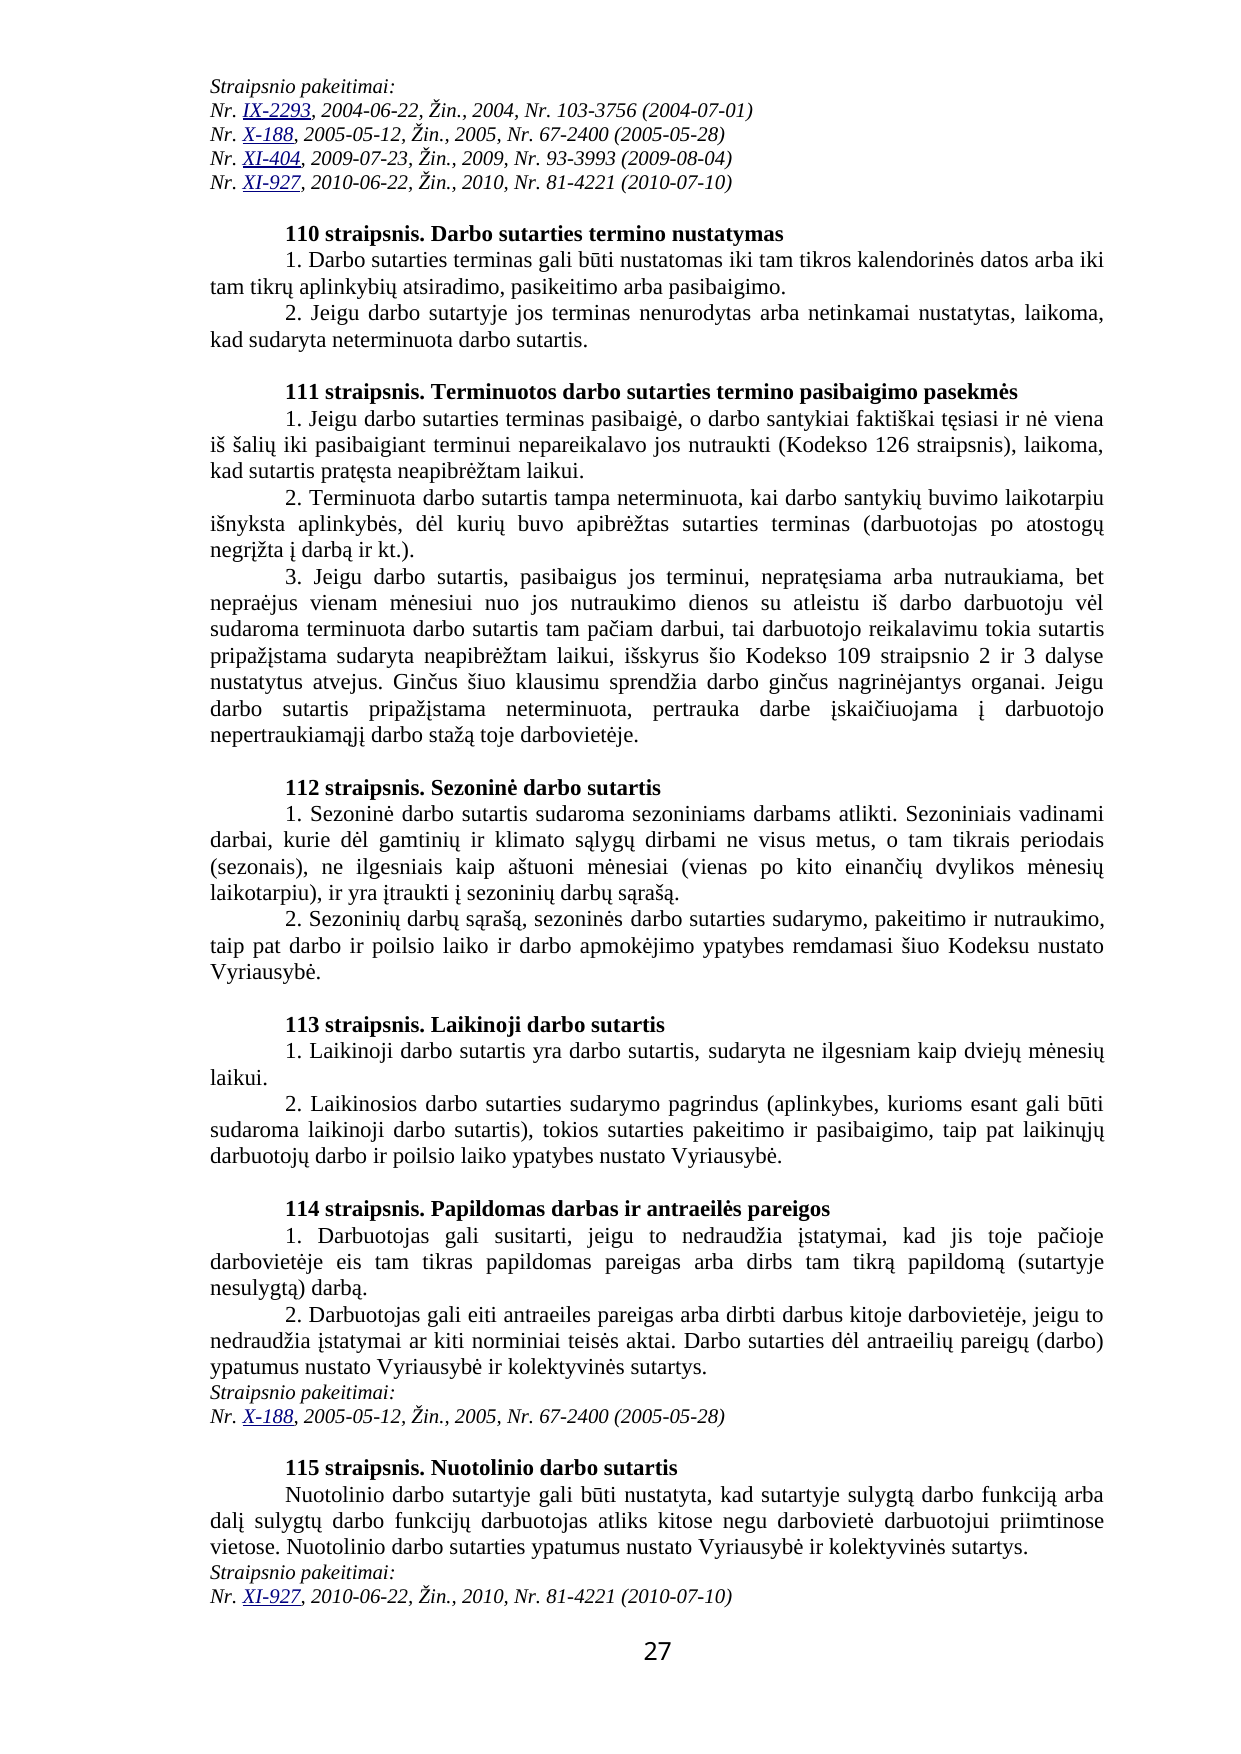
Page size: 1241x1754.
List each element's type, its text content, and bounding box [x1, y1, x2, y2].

text 2. Laikinosios darbo sutarties sudarymo pagrindus (aplinkybes, kurioms esant gali būti sudaroma laikinoji darbo sutartis), tokios sutarties pakeitimo ir pasibaigimo, taip pat laikinųjų darbuotojų darbo ir poilsio laiko ypatybes nustato Vyriausybė. [210, 1090, 1106, 1169]
text 1. Sezoninė darbo sutartis sudaroma sezoniniams darbams atlikti. Sezoniniais vadinami darbai, kurie dėl gamtinių ir klimato sąlygų dirbami ne visus metus, o tam tikrais periodais (sezonais), ne ilgesniais kaip aštuoni mėnesiai (vienas po kito einančių dvylikos mėnesių laikotarpiu), ir yra įtraukti į sezoninių darbų sąrašą. [210, 800, 1106, 905]
text Nr. X-188, 2005-05-12, Žin., 2005, Nr. 67-2400 (2005-05-28) [210, 122, 1106, 146]
text 115 straipsnis. Nuotolinio darbo sutartis [210, 1454, 1106, 1481]
text Nr. XI-927, 2010-06-22, Žin., 2010, Nr. 81-4221 (2010-07-10) [210, 170, 1106, 194]
text 2. Jeigu darbo sutartyje jos terminas nenurodytas arba netinkamai nustatytas, laikoma, kad sudaryta neterminuota darbo sutartis. [210, 299, 1106, 352]
text Straipsnio pakeitimai: [210, 73, 1106, 98]
text 114 straipsnis. Papildomas darbas ir antraeilės pareigos [210, 1195, 1106, 1222]
text 3. Jeigu darbo sutartis, pasibaigus jos terminui, nepratęsiama arba nutraukiama, bet nepraėjus vienam mėnesiui nuo jos nutraukimo dienos su atleistu iš darbo darbuotoju vėl sudaroma terminuota darbo sutartis tam pačiam darbui, tai darbuotojo reikalavimu tokia sutartis pripažįstama sudaryta neapibrėžtam laikui, išskyrus šio Kodekso 109 straipsnio 2 ir 3 dalyse nustatytus atvejus. Ginčus šiuo klausimu sprendžia darbo ginčus nagrinėjantys organai. Jeigu darbo sutartis pripažįstama neterminuota, pertrauka darbe įskaičiuojama į darbuotojo nepertraukiamąjį darbo stažą toje darbovietėje. [210, 563, 1106, 747]
text Nr. IX-2293, 2004-06-22, Žin., 2004, Nr. 103-3756 (2004-07-01) [210, 98, 1106, 122]
text Nr. XI-927, 2010-06-22, Žin., 2010, Nr. 81-4221 (2010-07-10) [210, 1584, 1106, 1608]
text 113 straipsnis. Laikinoji darbo sutartis [210, 1011, 1106, 1037]
text 110 straipsnis. Darbo sutarties termino nustatymas [210, 220, 1106, 247]
text 1. Darbuotojas gali susitarti, jeigu to nedraudžia įstatymai, kad jis toje pačioje darbovietėje eis tam tikras papildomas pareigas arba dirbs tam tikrą papildomą (sutartyje nesulygtą) darbą. [210, 1222, 1106, 1301]
text 111 straipsnis. Terminuotos darbo sutarties termino pasibaigimo pasekmės [210, 378, 1106, 405]
text Nuotolinio darbo sutartyje gali būti nustatyta, kad sutartyje sulygtą darbo funkciją arba dalį sulygtų darbo funkcijų darbuotojas atliks kitose negu darbovietė darbuotojui priimtinose vietose. Nuotolinio darbo sutarties ypatumus nustato Vyriausybė ir kolektyvinės sutartys. [210, 1481, 1106, 1560]
text 112 straipsnis. Sezoninė darbo sutartis [210, 774, 1106, 800]
text Straipsnio pakeitimai: [210, 1380, 1106, 1404]
text 2. Darbuotojas gali eiti antraeiles pareigas arba dirbti darbus kitoje darbovietėje, jeigu to nedraudžia įstatymai ar kiti norminiai teisės aktai. Darbo sutarties dėl antraeilių pareigų (darbo) ypatumus nustato Vyriausybė ir kolektyvinės sutartys. [210, 1301, 1106, 1380]
text 2. Sezoninių darbų sąrašą, sezoninės darbo sutarties sudarymo, pakeitimo ir nutraukimo, taip pat darbo ir poilsio laiko ir darbo apmokėjimo ypatybes remdamasi šiuo Kodeksu nustato Vyriausybė. [210, 905, 1106, 984]
text Nr. XI-404, 2009-07-23, Žin., 2009, Nr. 93-3993 (2009-08-04) [210, 146, 1106, 170]
text Straipsnio pakeitimai: [210, 1560, 1106, 1584]
text Nr. X-188, 2005-05-12, Žin., 2005, Nr. 67-2400 (2005-05-28) [210, 1404, 1106, 1428]
text 1. Jeigu darbo sutarties terminas pasibaigė, o darbo santykiai faktiškai tęsiasi ir nė viena iš šalių iki pasibaigiant terminui nepareikalavo jos nutraukti (Kodekso 126 straipsnis), laikoma, kad sutartis pratęsta neapibrėžtam laikui. [210, 405, 1106, 484]
text 2. Terminuota darbo sutartis tampa neterminuota, kai darbo santykių buvimo laikotarpiu išnyksta aplinkybės, dėl kurių buvo apibrėžtas sutarties terminas (darbuotojas po atostogų negrįžta į darbą ir kt.). [210, 484, 1106, 563]
text 1. Laikinoji darbo sutartis yra darbo sutartis, sudaryta ne ilgesniam kaip dviejų mėnesių laikui. [210, 1037, 1106, 1090]
text 1. Darbo sutarties terminas gali būti nustatomas iki tam tikros kalendorinės datos arba iki tam tikrų aplinkybių atsiradimo, pasikeitimo arba pasibaigimo. [210, 247, 1106, 299]
